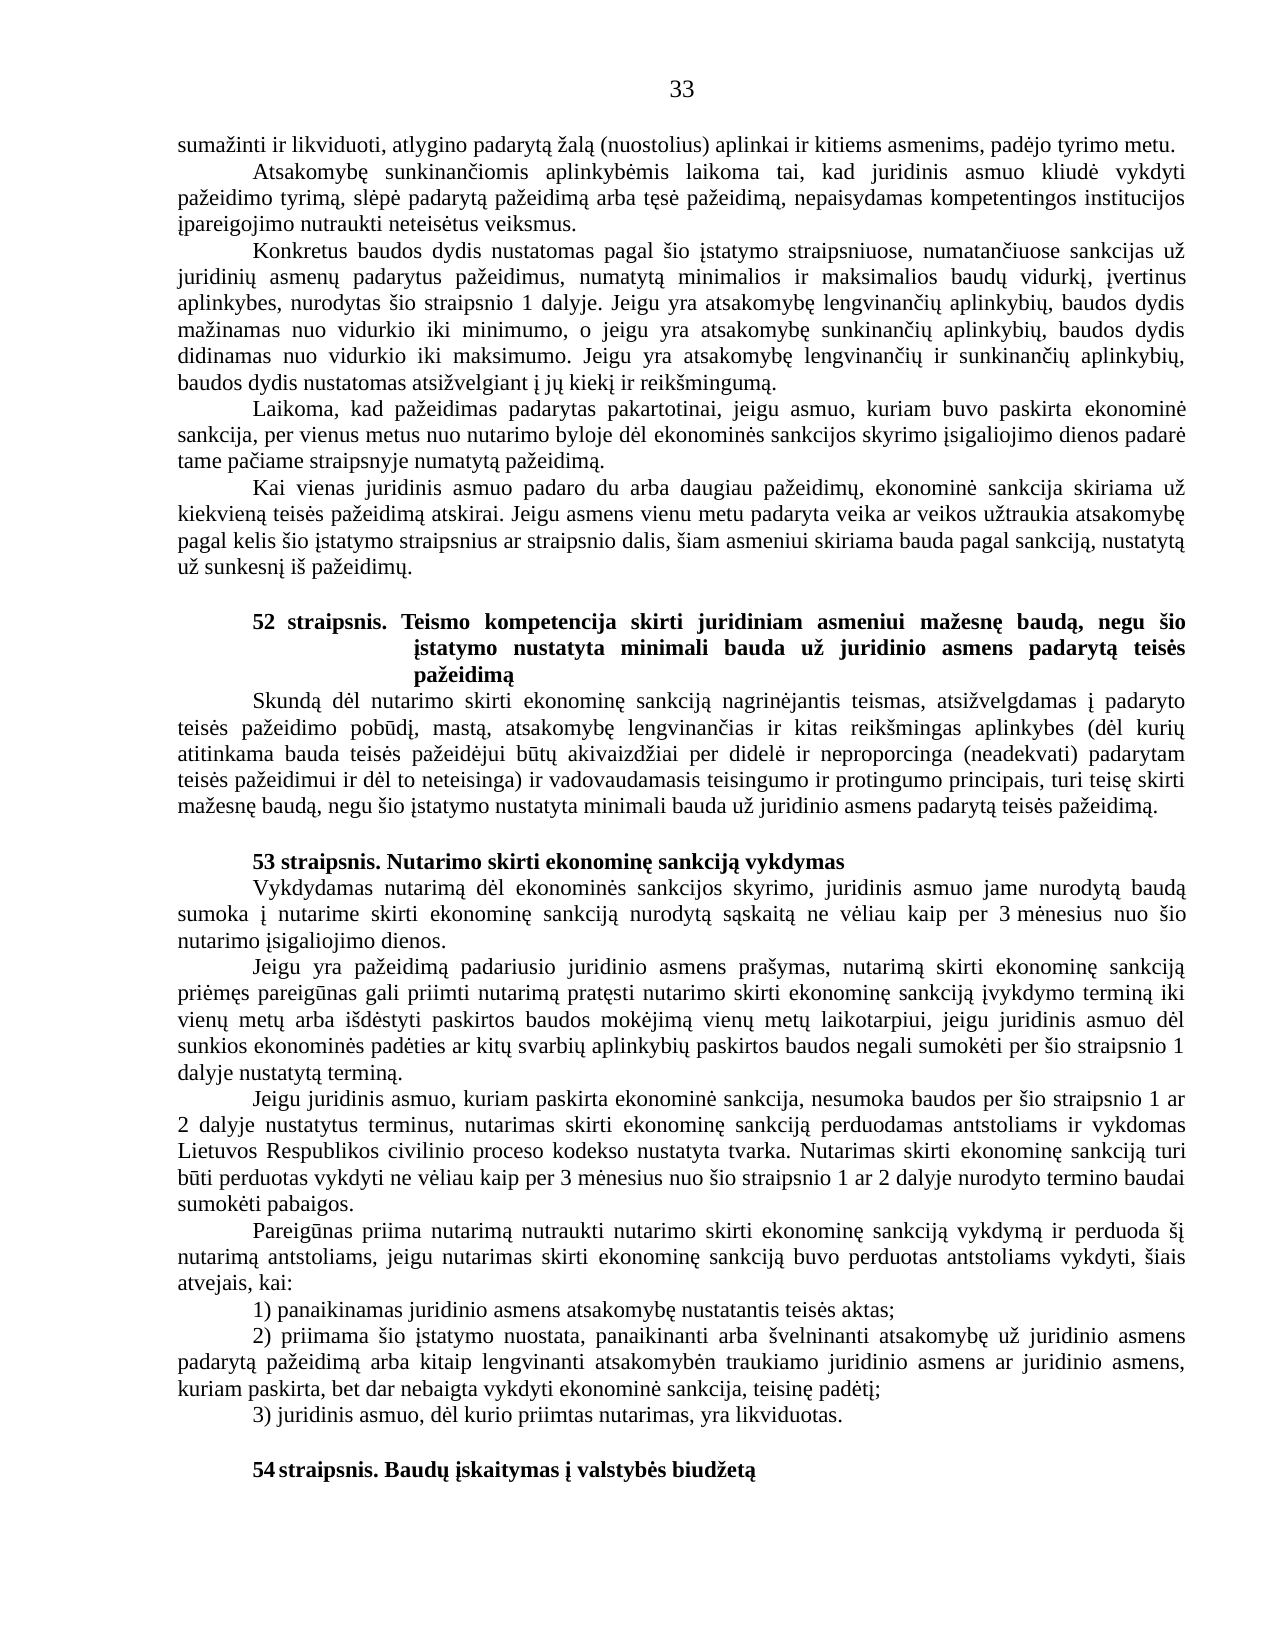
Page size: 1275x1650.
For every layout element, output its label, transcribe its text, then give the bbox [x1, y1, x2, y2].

text Vykdydamas nutarimą dėl ekonominės sankcijos skyrimo, juridinis asmuo jame nurodytą baudą sumoka į nutarime skirti ekonominę sankciją nurodytą sąskaitą ne vėliau kaip per 3 mėnesius nuo šio nutarimo įsigaliojimo dienos. [177, 874, 1186, 953]
text Laikoma, kad pažeidimas padarytas pakartotinai, jeigu asmuo, kuriam buvo paskirta ekonominė sankcija, per vienus metus nuo nutarimo byloje dėl ekonominės sankcijos skyrimo įsigaliojimo dienos padarė tame pačiame straipsnyje numatytą pažeidimą. [177, 395, 1186, 474]
text Atsakomybę sunkinančiomis aplinkybėmis laikoma tai, kad juridinis asmuo kliudė vykdyti pažeidimo tyrimą, slėpė padarytą pažeidimą arba tęsė pažeidimą, nepaisydamas kompetentingos institucijos įpareigojimo nutraukti neteisėtus veiksmus. [177, 158, 1186, 237]
text Pareigūnas priima nutarimą nutraukti nutarimo skirti ekonominę sankciją vykdymą ir perduoda šį nutarimą antstoliams, jeigu nutarimas skirti ekonominę sankciją buvo perduotas antstoliams vykdyti, šiais atvejais, kai: [177, 1217, 1186, 1296]
text 3) juridinis asmuo, dėl kurio priimtas nutarimas, yra likviduotas. [177, 1401, 1186, 1427]
text Jeigu yra pažeidimą padariusio juridinio asmens prašymas, nutarimą skirti ekonominę sankciją priėmęs pareigūnas gali priimti nutarimą pratęsti nutarimo skirti ekonominę sankciją įvykdymo terminą iki vienų metų arba išdėstyti paskirtos baudos mokėjimą vienų metų laikotarpiui, jeigu juridinis asmuo dėl sunkios ekonominės padėties ar kitų svarbių aplinkybių paskirtos baudos negali sumokėti per šio straipsnio 1 dalyje nustatytą terminą. [177, 953, 1186, 1085]
text 53 straipsnis. Nutarimo skirti ekonominę sankciją vykdymas [177, 848, 1186, 874]
text Jeigu juridinis asmuo, kuriam paskirta ekonominė sankcija, nesumoka baudos per šio straipsnio 1 ar 2 dalyje nustatytus terminus, nutarimas skirti ekonominę sankciją perduodamas antstoliams ir vykdomas Lietuvos Respublikos civilinio proceso kodekso nustatyta tvarka. Nutarimas skirti ekonominę sankciją turi būti perduotas vykdyti ne vėliau kaip per 3 mėnesius nuo šio straipsnio 1 ar 2 dalyje nurodyto termino baudai sumokėti pabaigos. [177, 1085, 1186, 1217]
text sumažinti ir likviduoti, atlygino padarytą žalą (nuostolius) aplinkai ir kitiems asmenims, padėjo tyrimo metu. [177, 131, 1186, 158]
text Skundą dėl nutarimo skirti ekonominę sankciją nagrinėjantis teismas, atsižvelgdamas į padaryto teisės pažeidimo pobūdį, mastą, atsakomybę lengvinančias ir kitas reikšmingas aplinkybes (dėl kurių atitinkama bauda teisės pažeidėjui būtų akivaizdžiai per didelė ir neproporcinga (neadekvati) padarytam teisės pažeidimui ir dėl to neteisinga) ir vadovaudamasis teisingumo ir protingumo principais, turi teisę skirti mažesnę baudą, negu šio įstatymo nustatyta minimali bauda už juridinio asmens padarytą teisės pažeidimą. [177, 687, 1186, 819]
text 54 straipsnis. Baudų įskaitymas į valstybės biudžetą [177, 1456, 1186, 1483]
text 1) panaikinamas juridinio asmens atsakomybę nustatantis teisės aktas; [177, 1296, 1186, 1322]
text 2) priimama šio įstatymo nuostata, panaikinanti arba švelninanti atsakomybę už juridinio asmens padarytą pažeidimą arba kitaip lengvinanti atsakomybėn traukiamo juridinio asmens ar juridinio asmens, kuriam paskirta, bet dar nebaigta vykdyti ekonominė sankcija, teisinę padėtį; [177, 1322, 1186, 1401]
text Konkretus baudos dydis nustatomas pagal šio įstatymo straipsniuose, numatančiuose sankcijas už juridinių asmenų padarytus pažeidimus, numatytą minimalios ir maksimalios baudų vidurkį, įvertinus aplinkybes, nurodytas šio straipsnio 1 dalyje. Jeigu yra atsakomybę lengvinančių aplinkybių, baudos dydis mažinamas nuo vidurkio iki minimumo, o jeigu yra atsakomybę sunkinančių aplinkybių, baudos dydis didinamas nuo vidurkio iki maksimumo. Jeigu yra atsakomybę lengvinančių ir sunkinančių aplinkybių, baudos dydis nustatomas atsižvelgiant į jų kiekį ir reikšmingumą. [177, 237, 1186, 395]
text 52 straipsnis. Teismo kompetencija skirti juridiniam asmeniui mažesnę baudą, negu šio įstatymo nustatyta minimali bauda už juridinio asmens padarytą teisės pažeidimą [252, 608, 1186, 687]
text Kai vienas juridinis asmuo padaro du arba daugiau pažeidimų, ekonominė sankcija skiriama už kiekvieną teisės pažeidimą atskirai. Jeigu asmens vienu metu padaryta veika ar veikos užtraukia atsakomybę pagal kelis šio įstatymo straipsnius ar straipsnio dalis, šiam asmeniui skiriama bauda pagal sankciją, nustatytą už sunkesnį iš pažeidimų. [177, 474, 1186, 579]
